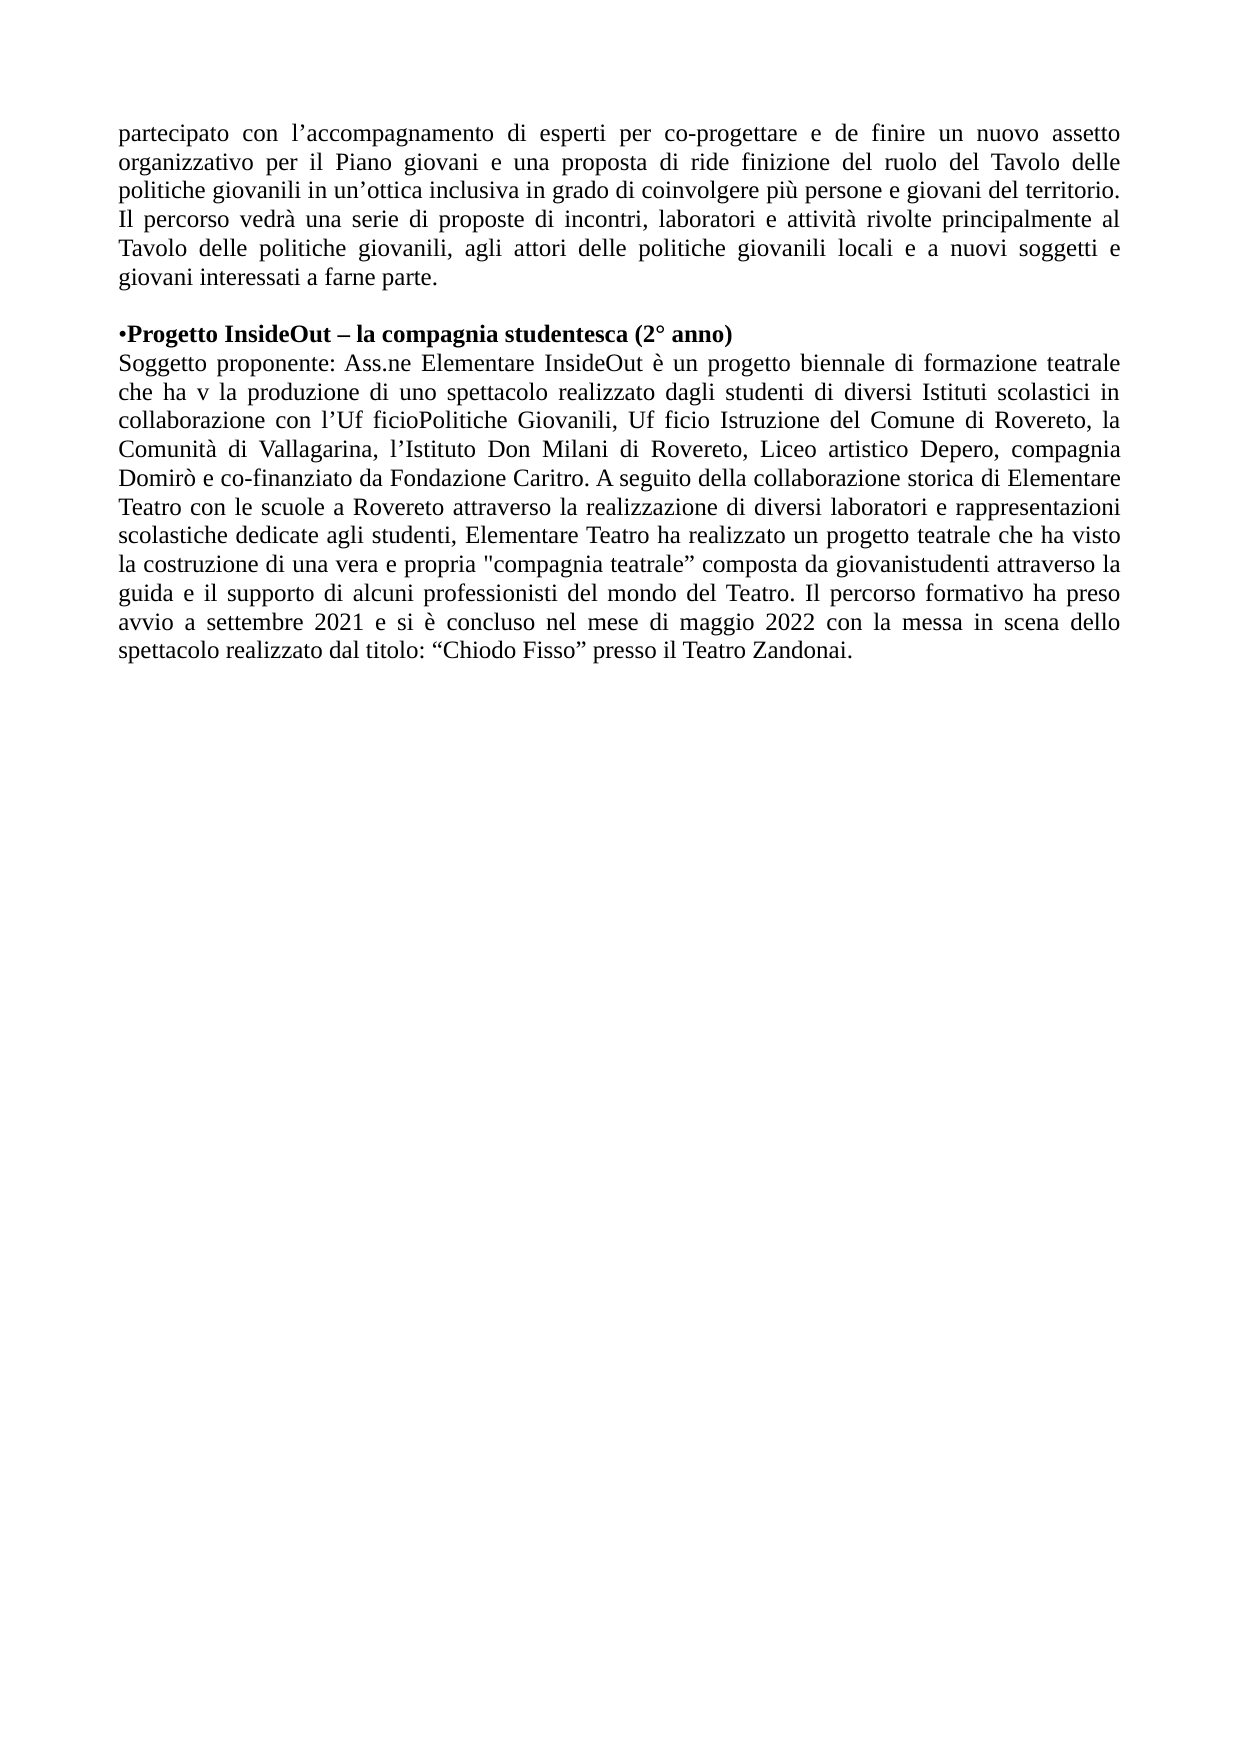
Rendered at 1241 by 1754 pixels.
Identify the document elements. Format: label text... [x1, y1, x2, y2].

text Soggetto proponente: Ass.ne Elementare InsideOut è un progetto biennale di formazione teatrale che ha v la produzione di uno spettacolo realizzato dagli studenti di diversi Istituti scolastici in collaborazione con l’Uf ficioPolitiche Giovanili, Uf ficio Istruzione del Comune di Rovereto, la Comunità di Vallagarina, l’Istituto Don Milani di Rovereto, Liceo artistico Depero, compagnia Domirò e co-finanziato da Fondazione Caritro. A seguito della collaborazione storica di Elementare Teatro con le scuole a Rovereto attraverso la realizzazione di diversi laboratori e rappresentazioni scolastiche dedicate agli studenti, Elementare Teatro ha realizzato un progetto teatrale che ha visto la costruzione di una vera e propria "compagnia teatrale” composta da giovanistudenti attraverso la guida e il supporto di alcuni professionisti del mondo del Teatro. Il percorso formativo ha preso avvio a settembre 2021 e si è concluso nel mese di maggio 2022 con la messa in scena dello spettacolo realizzato dal titolo: “Chiodo Fisso” presso il Teatro Zandonai. [118, 348, 1122, 664]
text partecipato con l’accompagnamento di esperti per co-progettare e de finire un nuovo assetto organizzativo per il Piano giovani e una proposta di ride finizione del ruolo del Tavolo delle politiche giovanili in un’ottica inclusiva in grado di coinvolgere più persone e giovani del territorio. Il percorso vedrà una serie di proposte di incontri, laboratori e attività rivolte principalmente al Tavolo delle politiche giovanili, agli attori delle politiche giovanili locali e a nuovi soggetti e giovani interessati a farne parte. [118, 118, 1122, 291]
text •Progetto InsideOut – la compagnia studentesca (2° anno) [118, 319, 1122, 348]
